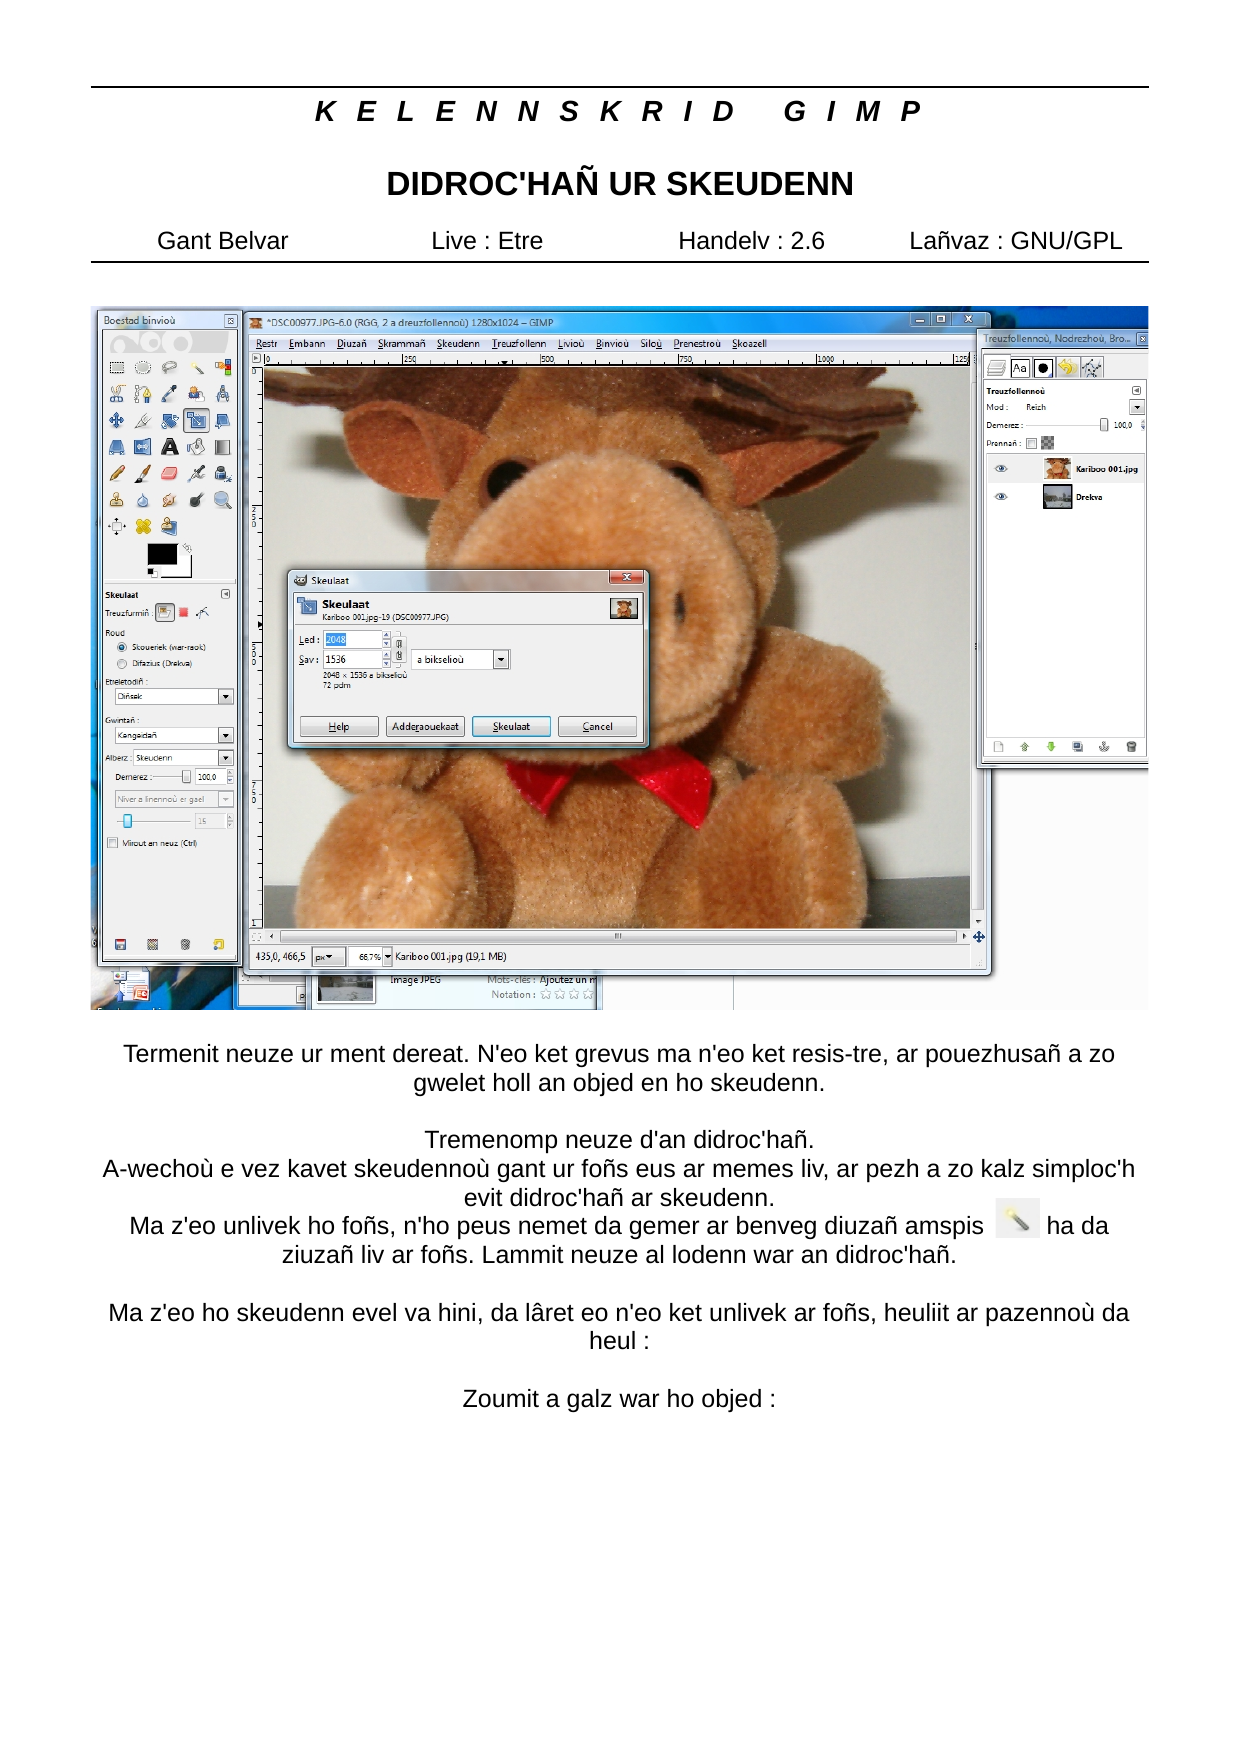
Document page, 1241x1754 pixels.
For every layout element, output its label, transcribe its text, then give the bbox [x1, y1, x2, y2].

text Termenit neuze ur ment dereat. N'eo ket grevus ma n'eo ket resis-tre, ar pouezhusañ a zo gwelet holl an objed en ho skeudenn. [91, 1039, 1148, 1096]
text Tremenomp neuze d'an didroc'hañ. [91, 1125, 1148, 1154]
text Ma z'eo unlivek ho foñs, n'ho peus nemet da gemer ar benveg diuzañ amspis ha da ziuzañ liv ar foñs. Lammit neuze al lodenn war an didroc'hañ. [91, 1211, 1148, 1269]
text Zoumit a galz war ho objed : [91, 1384, 1148, 1412]
picture [90, 306, 1149, 1010]
picture [995, 1198, 1040, 1238]
text Ma z'eo ho skeudenn evel va hini, da lâret eo n'eo ket unlivek ar foñs, heuliit ar pazennoù da heul : [91, 1297, 1148, 1355]
text A-wechoù e vez kavet skeudennoù gant ur foñs eus ar memes liv, ar pezh a zo kalz simploc'h evit didroc'hañ ar skeudenn. [91, 1154, 1148, 1211]
